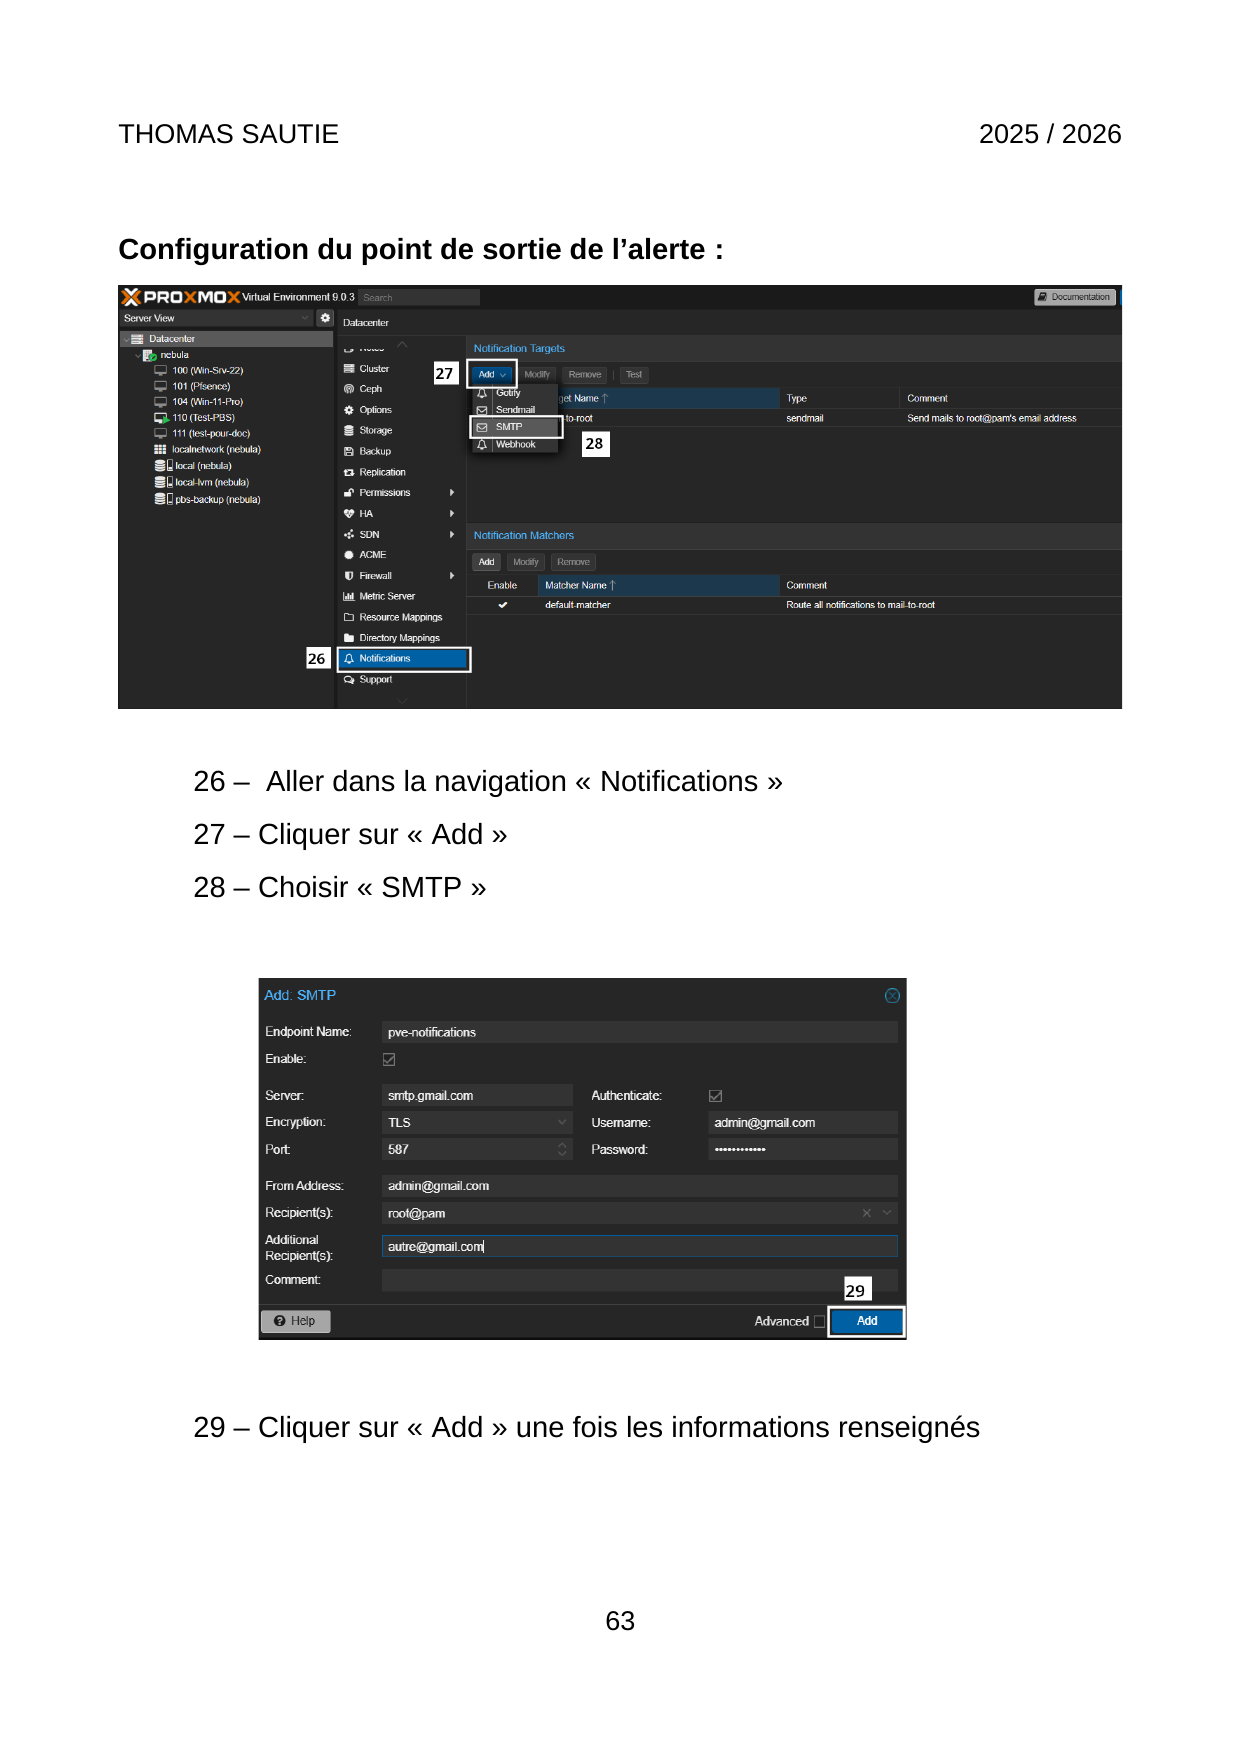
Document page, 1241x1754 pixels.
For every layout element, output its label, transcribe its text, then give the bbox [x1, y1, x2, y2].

list 29 – Cliquer sur « Add » une fois les informations renseignés [164, 1409, 1122, 1443]
list 26 – Aller dans la navigation « Notifications » [164, 764, 1122, 797]
picture [118, 285, 1123, 709]
picture [258, 978, 907, 1340]
list 27 – Cliquer sur « Add » [164, 817, 1122, 850]
text Configuration du point de sortie de l’alerte : [118, 232, 1122, 266]
list 28 – Choisir « SMTP » [164, 870, 1122, 903]
